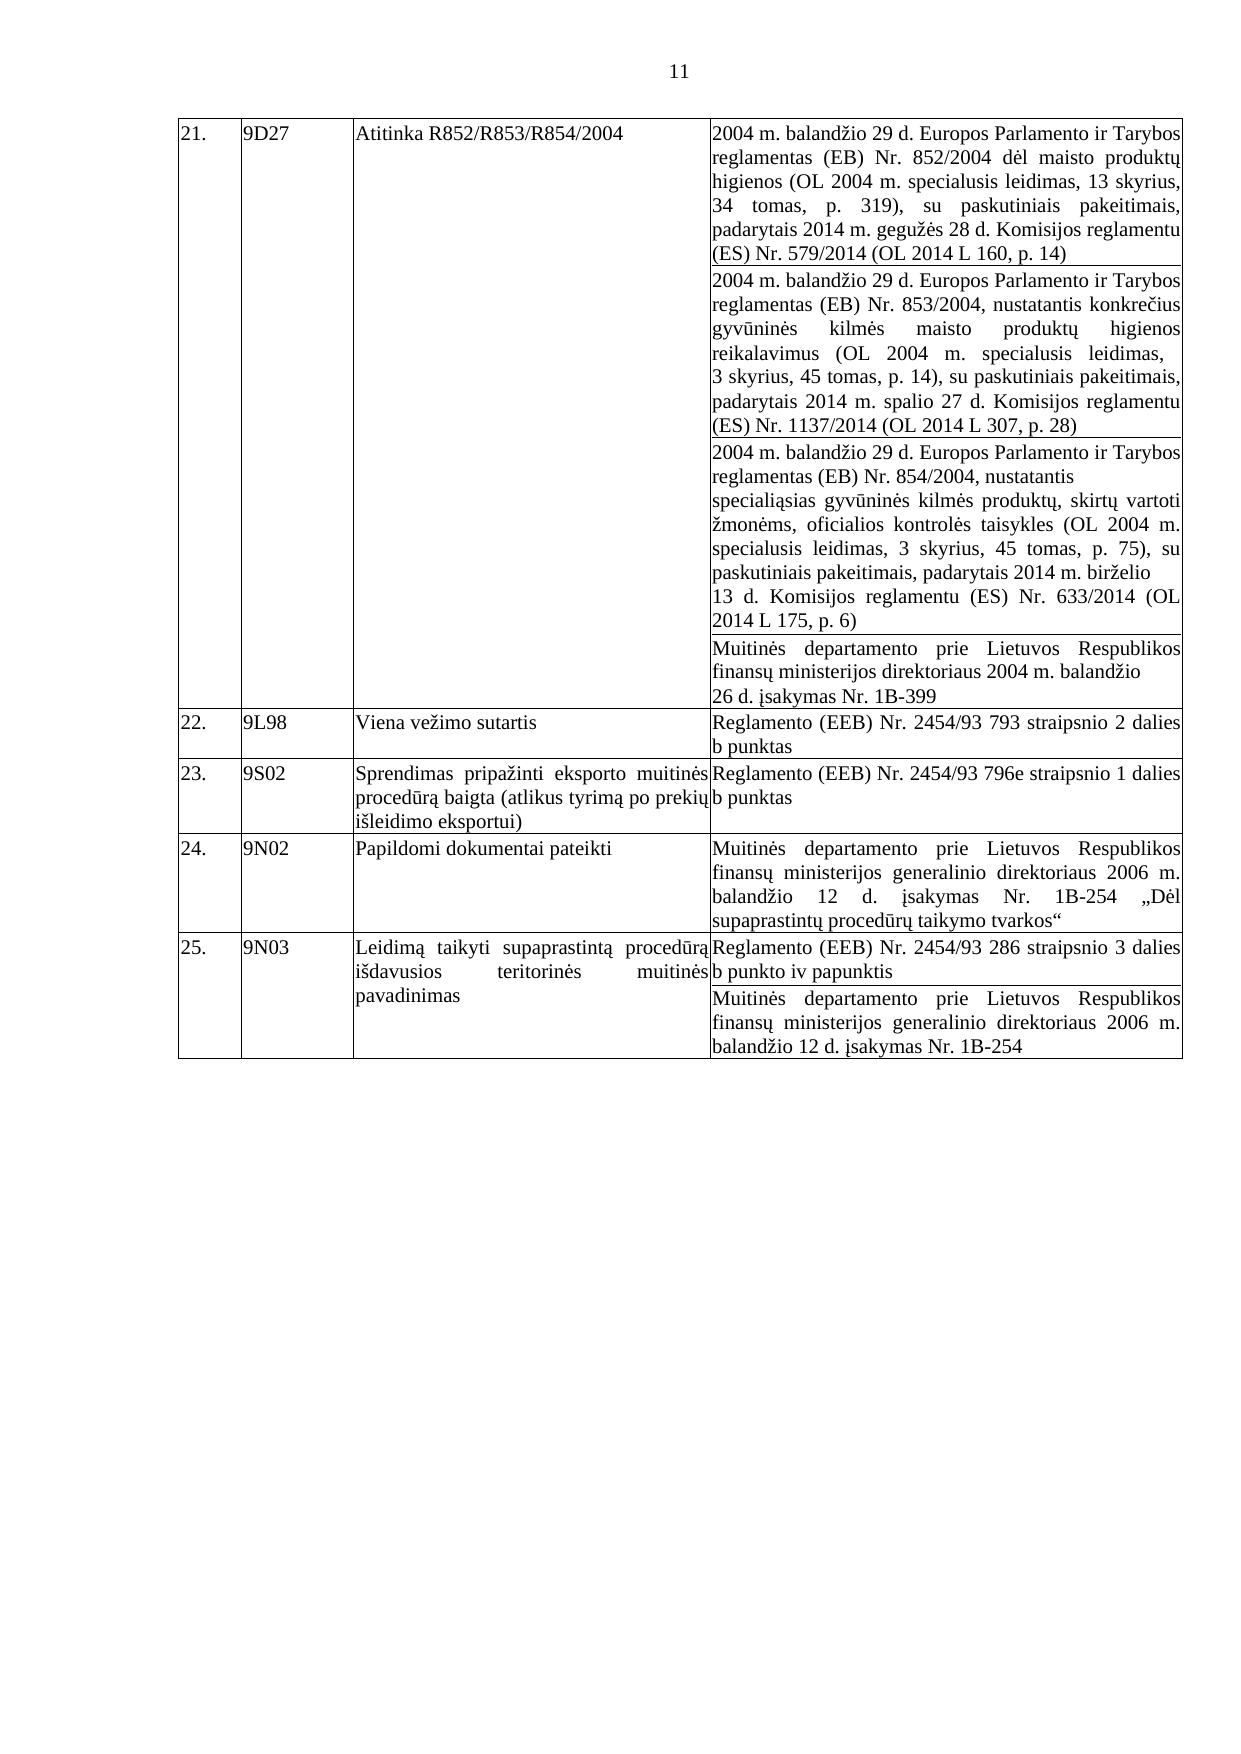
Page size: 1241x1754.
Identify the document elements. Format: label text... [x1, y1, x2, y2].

table_cell Sprendimas pripažinti eksporto muitinės procedūrą baigta (atlikus tyrimą po prekių išleidimo eksportui) [354, 759, 710, 833]
table_cell 22. [179, 709, 241, 758]
table_cell 24. [179, 834, 241, 932]
table_cell Reglamento (EEB) Nr. 2454/93 793 straipsnio 2 dalies b punktas [711, 709, 1182, 758]
table_cell 9N03 [242, 933, 353, 1058]
table_cell 2004 m. balandžio 29 d. Europos Parlamento ir Tarybos reglamentas (EB) Nr. 852/2004 dėl maisto produktų higienos (OL 2004 m. specialusis leidimas, 13 skyrius, 34 tomas, p. 319), su paskutiniais pakeitimais, padarytais 2014 m. gegužės 28 d. Komisijos reglamentu (ES) Nr. 579/2014 (OL 2014 L 160, p. 14) 2004 m. balandžio 29 d. Europos Parlamento ir Tarybos reglamentas (EB) Nr. 853/2004, nustatantis konkrečius gyvūninės kilmės maisto produktų higienos reikalavimus (OL 2004 m. specialusis leidimas, 3 skyrius, 45 tomas, p. 14), su paskutiniais pakeitimais, padarytais 2014 m. spalio 27 d. Komisijos reglamentu (ES) Nr. 1137/2014 (OL 2014 L 307, p. 28) 2004 m. balandžio 29 d. Europos Parlamento ir Tarybos reglamentas (EB) Nr. 854/2004, nustatantis specialiąsias gyvūninės kilmės produktų, skirtų vartoti žmonėms, oficialios kontrolės taisykles (OL 2004 m. specialusis leidimas, 3 skyrius, 45 tomas, p. 75), su paskutiniais pakeitimais, padarytais 2014 m. birželio 13 d. Komisijos reglamentu (ES) Nr. 633/2014 (OL 2014 L 175, p. 6) Muitinės departamento prie Lietuvos Respublikos finansų ministerijos direktoriaus 2004 m. balandžio 26 d. įsakymas Nr. 1B-399 [711, 119, 1182, 708]
table_cell Leidimą taikyti supaprastintą procedūrą išdavusios teritorinės muitinės pavadinimas [354, 933, 710, 1058]
table_cell Atitinka R852/R853/R854/2004 [354, 119, 710, 708]
table_cell 25. [179, 933, 241, 1058]
table_cell 9L98 [242, 709, 353, 758]
table_cell Muitinės departamento prie Lietuvos Respublikos finansų ministerijos generalinio direktoriaus 2006 m. balandžio 12 d. įsakymas Nr. 1B-254 „Dėl supaprastintų procedūrų taikymo tvarkos“ [711, 834, 1182, 932]
table_cell 9N02 [242, 834, 353, 932]
table_cell 21. [179, 119, 241, 708]
table_cell Reglamento (EEB) Nr. 2454/93 796e straipsnio 1 dalies b punktas [711, 759, 1182, 833]
table_cell 9D27 [242, 119, 353, 708]
table_cell 23. [179, 759, 241, 833]
table_cell Papildomi dokumentai pateikti [354, 834, 710, 932]
table_cell 9S02 [242, 759, 353, 833]
table_cell Reglamento (EEB) Nr. 2454/93 286 straipsnio 3 dalies b punkto iv papunktis Muitinės departamento prie Lietuvos Respublikos finansų ministerijos generalinio direktoriaus 2006 m. balandžio 12 d. įsakymas Nr. 1B-254 [711, 933, 1182, 1058]
table_cell Viena vežimo sutartis [354, 709, 710, 758]
